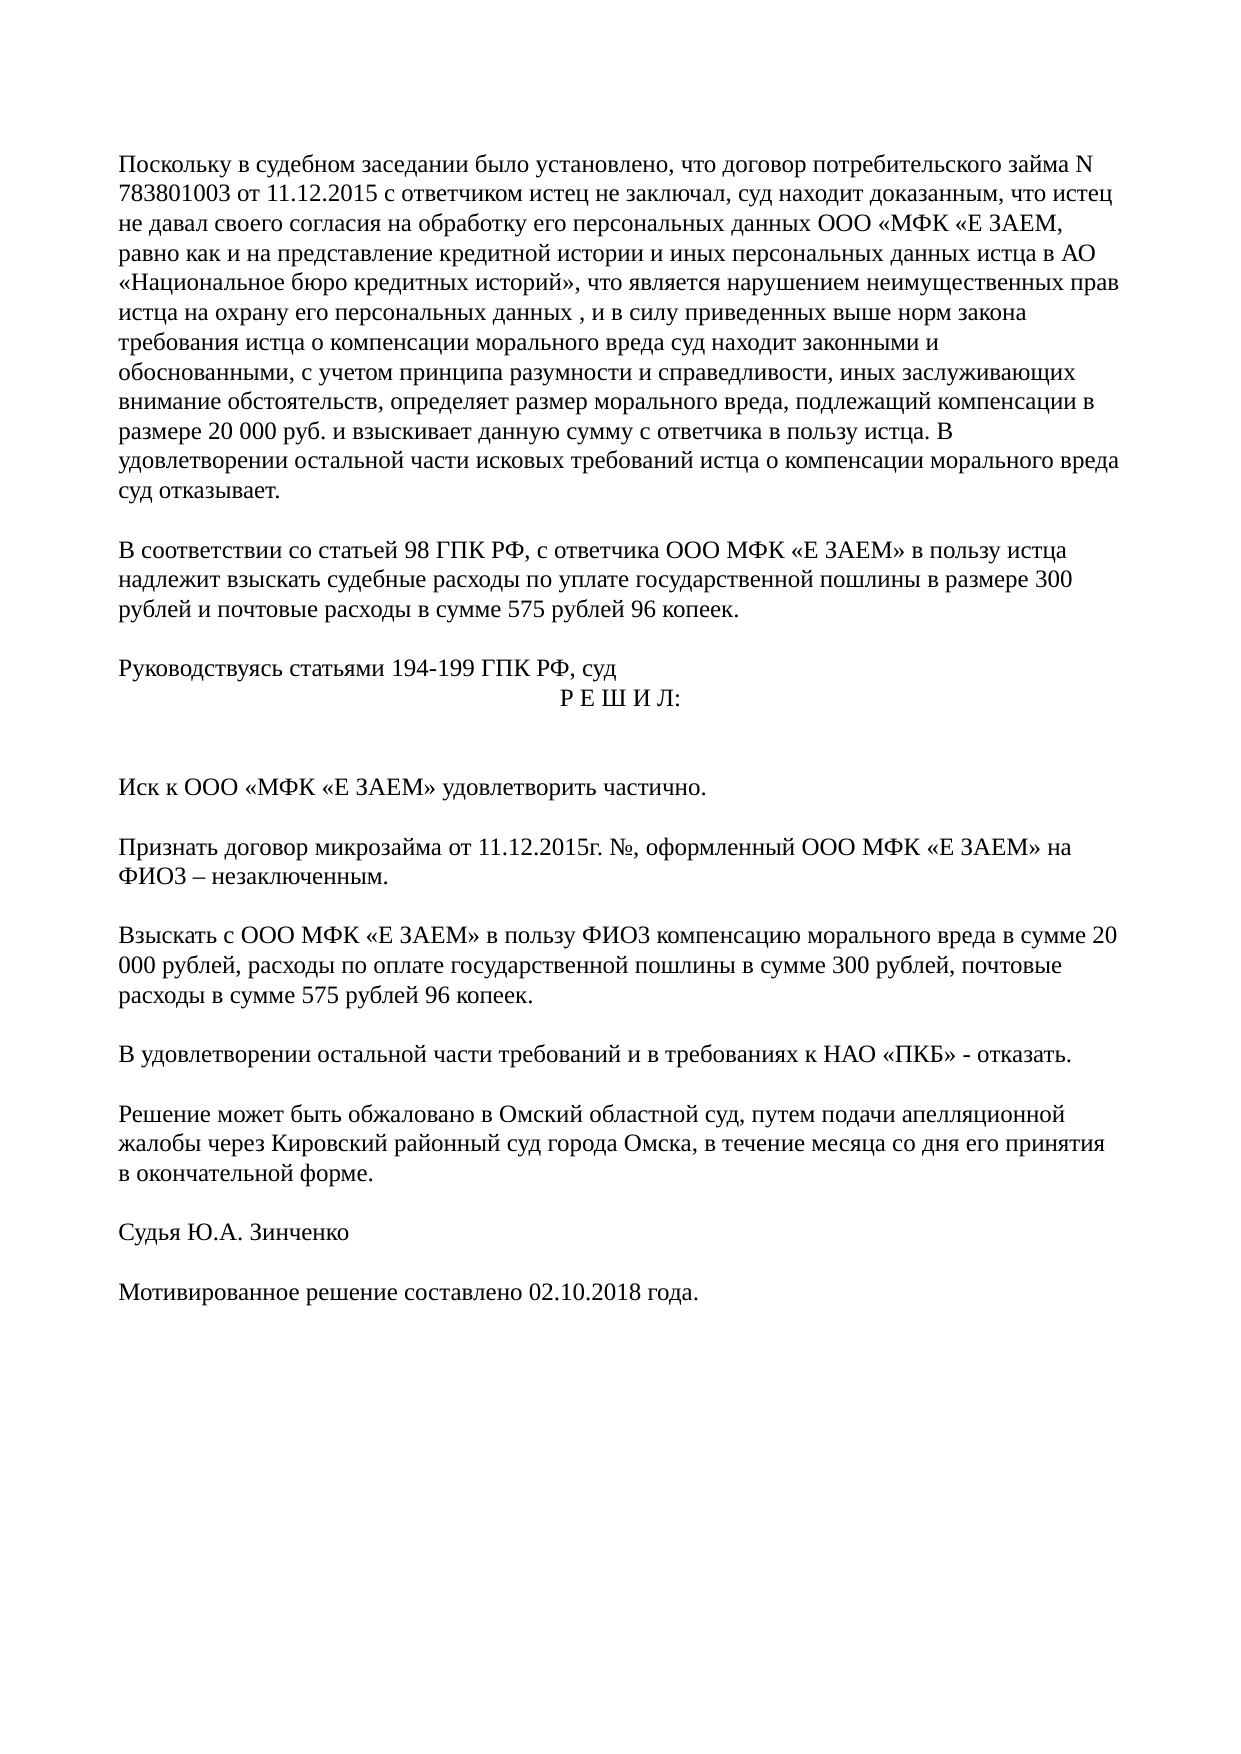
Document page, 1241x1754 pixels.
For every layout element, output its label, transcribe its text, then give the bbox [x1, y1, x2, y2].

text Поскольку в судебном заседании было установлено, что договор потребительского займа N 783801003 от 11.12.2015 с ответчиком истец не заключал, суд находит доказанным, что истец не давал своего согласия на обработку его персональных данных ООО «МФК «Е ЗАЕМ, равно как и на представление кредитной истории и иных персональных данных истца в АО «Национальное бюро кредитных историй», что является нарушением неимущественных прав истца на охрану его персональных данных , и в силу приведенных выше норм закона требования истца о компенсации морального вреда суд находит законными и обоснованными, с учетом принципа разумности и справедливости, иных заслуживающих внимание обстоятельств, определяет размер морального вреда, подлежащий компенсации в размере 20 000 руб. и взыскивает данную сумму с ответчика в пользу истца. В удовлетворении остальной части исковых требований истца о компенсации морального вреда суд отказывает. В соответствии со статьей 98 ГПК РФ, с ответчика ООО МФК «Е ЗАЕМ» в пользу истца надлежит взыскать судебные расходы по уплате государственной пошлины в размере 300 рублей и почтовые расходы в сумме 575 рублей 96 копеек. Руководствуясь статьями 194-199 ГПК РФ, суд [118, 118, 1122, 682]
text Р Е Ш И Л: [118, 682, 1122, 712]
text Иск к ООО «МФК «Е ЗАЕМ» удовлетворить частично. Признать договор микрозайма от 11.12.2015г. №, оформленный ООО МФК «Е ЗАЕМ» на ФИО3 – незаключенным. Взыскать с ООО МФК «Е ЗАЕМ» в пользу ФИО3 компенсацию морального вреда в сумме 20 000 рублей, расходы по оплате государственной пошлины в сумме 300 рублей, почтовые расходы в сумме 575 рублей 96 копеек. В удовлетворении остальной части требований и в требованиях к НАО «ПКБ» - отказать. Решение может быть обжаловано в Омский областной суд, путем подачи апелляционной жалобы через Кировский районный суд города Омска, в течение месяца со дня его принятия в окончательной форме. Судья Ю.А. Зинченко Мотивированное решение составлено 02.10.2018 года. [118, 712, 1122, 1306]
